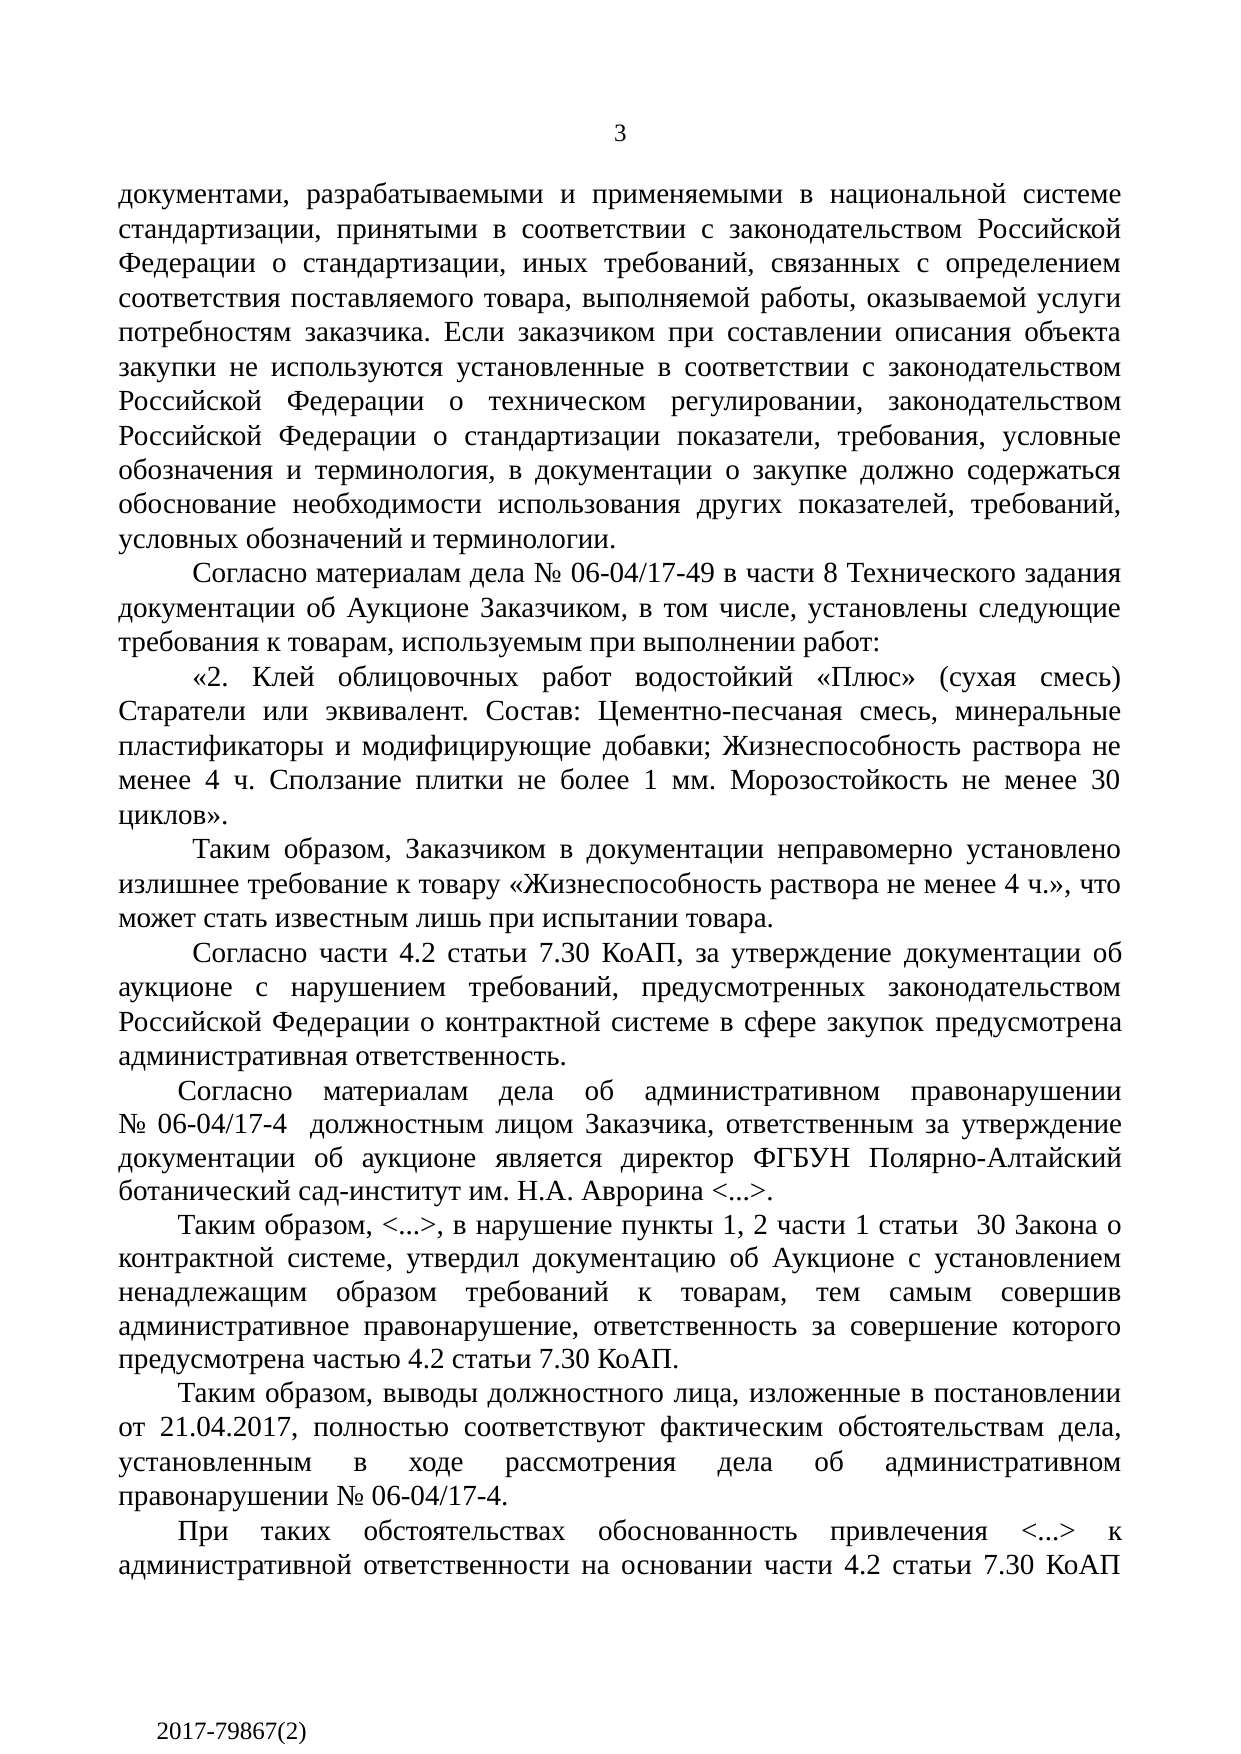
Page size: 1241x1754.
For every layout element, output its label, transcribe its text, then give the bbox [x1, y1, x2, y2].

text Таким образом, Заказчиком в документации неправомерно установлено излишнее требование к товару «Жизнеспособность раствора не менее 4 ч.», что может стать известным лишь при испытании товара. [118, 831, 1122, 934]
text Согласно материалам дела № 06-04/17-49 в части 8 Технического задания документации об Аукционе Заказчиком, в том числе, установлены следующие требования к товарам, используемым при выполнении работ: [118, 556, 1122, 658]
text Таким образом, <...>, в нарушение пункты 1, 2 части 1 статьи 30 Закона о контрактной системе, утвердил документацию об Аукционе с установлением ненадлежащим образом требований к товарам, тем самым совершив административное правонарушение, ответственность за совершение которого предусмотрена частью 4.2 статьи 7.30 КоАП. [118, 1207, 1122, 1375]
text При таких обстоятельствах обоснованность привлечения <...> к административной ответственности на основании части 4.2 статьи 7.30 КоАП [118, 1513, 1122, 1581]
text документами, разрабатываемыми и применяемыми в национальной системе стандартизации, принятыми в соответствии с законодательством Российской Федерации о стандартизации, иных требований, связанных с определением соответствия поставляемого товара, выполняемой работы, оказываемой услуги потребностям заказчика. Если заказчиком при составлении описания объекта закупки не используются установленные в соответствии с законодательством Российской Федерации о техническом регулировании, законодательством Российской Федерации о стандартизации показатели, требования, условные обозначения и терминология, в документации о закупке должно содержаться обоснование необходимости использования других показателей, требований, условных обозначений и терминологии. [118, 176, 1122, 555]
text Согласно материалам дела об административном правонарушении № 06-04/17-4 должностным лицом Заказчика, ответственным за утверждение документации об аукционе является директор ФГБУН Полярно-Алтайский ботанический сад-институт им. Н.А. Аврорина <...>. [118, 1073, 1122, 1207]
text Таким образом, выводы должностного лица, изложенные в постановлении от 21.04.2017, полностью соответствуют фактическим обстоятельствам дела, установленным в ходе рассмотрения дела об административном правонарушении № 06-04/17-4. [118, 1375, 1122, 1512]
text Согласно части 4.2 статьи 7.30 КоАП, за утверждение документации об аукционе с нарушением требований, предусмотренных законодательством Российской Федерации о контрактной системе в сфере закупок предусмотрена административная ответственность. [118, 935, 1122, 1072]
text «2. Клей облицовочных работ водостойкий «Плюс» (сухая смесь) Старатели или эквивалент. Состав: Цементно-песчаная смесь, минеральные пластификаторы и модифицирующие добавки; Жизнеспособность раствора не менее 4 ч. Сползание плитки не более 1 мм. Морозостойкость не менее 30 циклов». [118, 659, 1122, 831]
